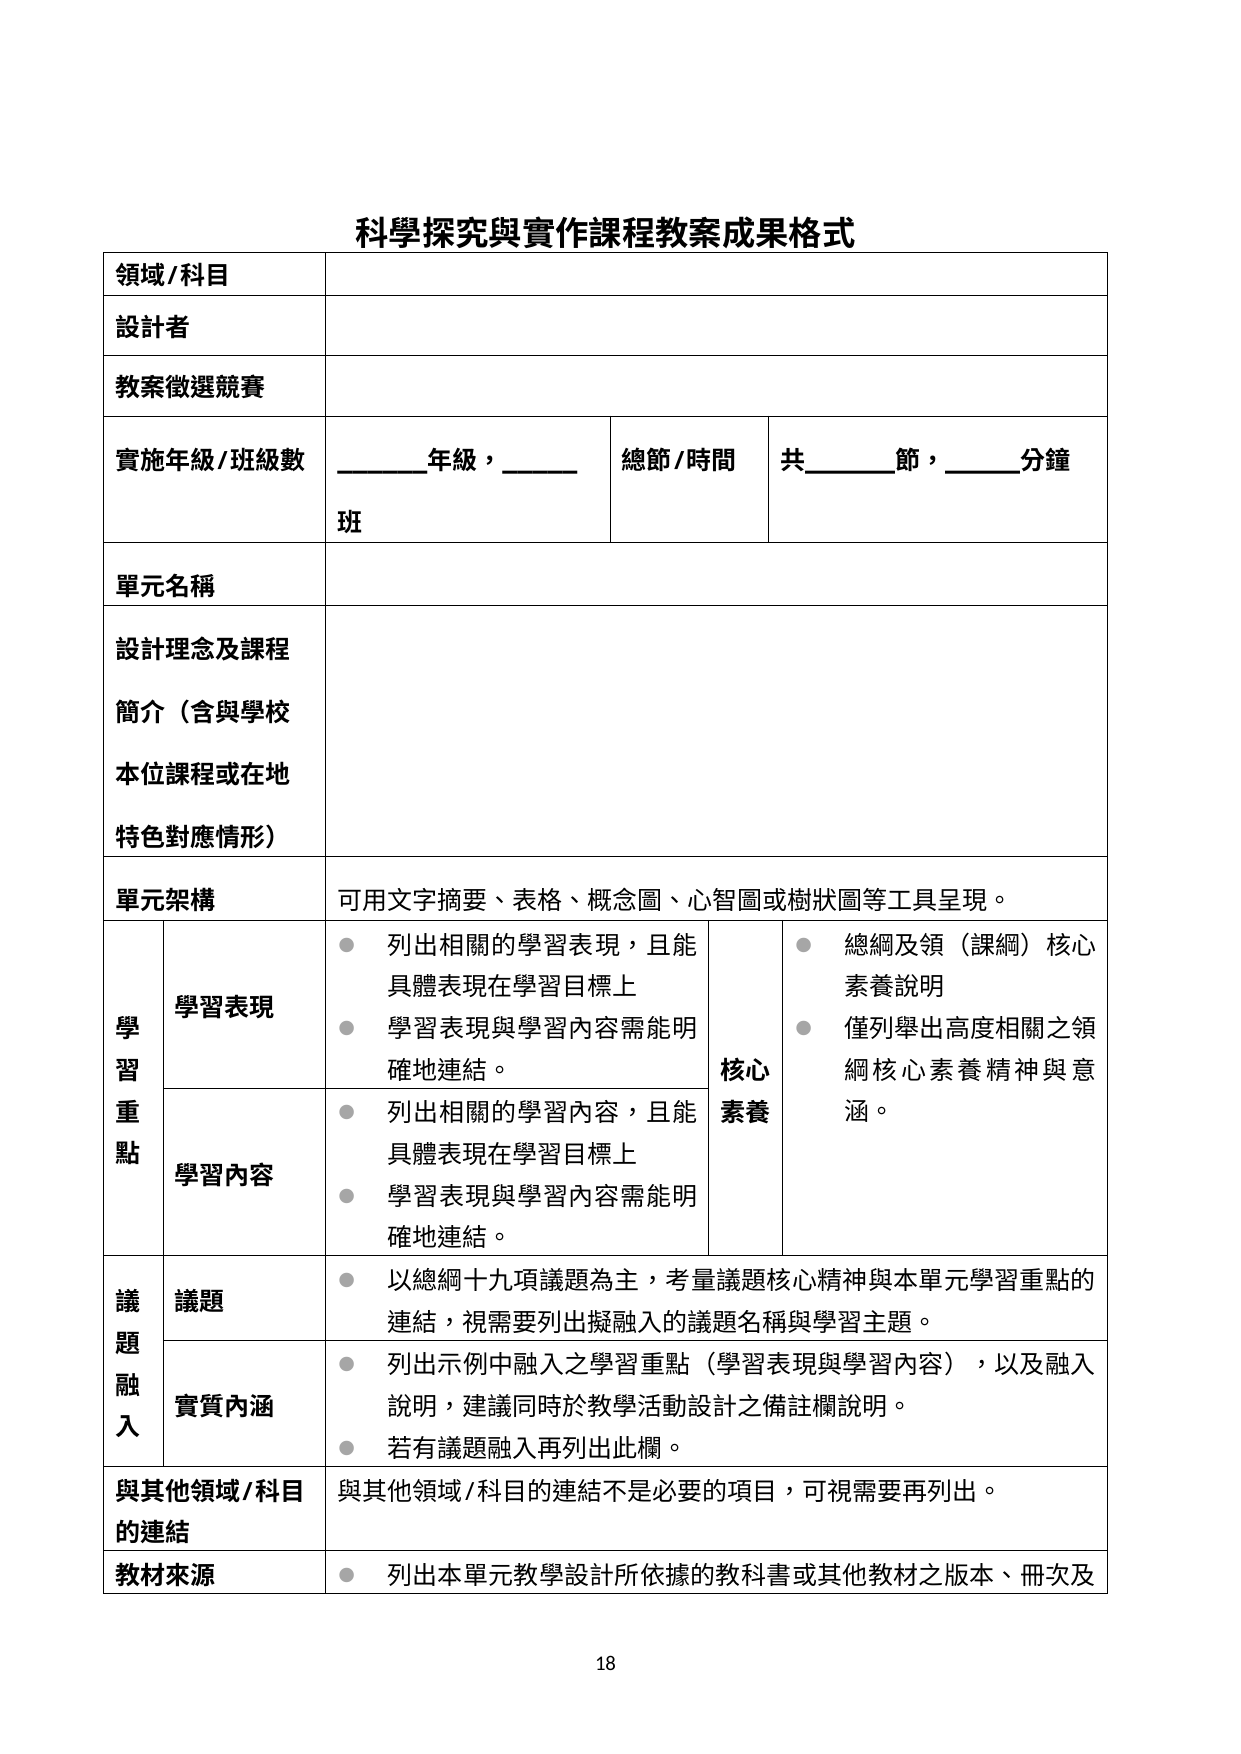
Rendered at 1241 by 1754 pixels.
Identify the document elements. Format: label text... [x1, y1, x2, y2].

table_cell 學習內容 [164, 1089, 325, 1255]
table_cell 單元架構 [104, 857, 325, 920]
table_cell 實施年級/班級數 [104, 417, 325, 542]
table_header 領域/科目 [104, 253, 325, 295]
table_cell [326, 606, 1107, 856]
table_cell [326, 543, 1107, 605]
table_cell 設計理念及課程簡介（含與學校本位課程或在地特色對應情形） [104, 606, 325, 856]
table_cell 列出相關的學習表現，且能具體表現在學習目標上 學習表現與學習內容需能明確地連結。 [326, 921, 708, 1087]
text 科學探究與實作課程教案成果格式 [89, 189, 1122, 252]
table_cell 學習重點 [104, 921, 163, 1255]
table_cell 以總綱十九項議題為主，考量議題核心精神與本單元學習重點的連結，視需要列出擬融入的議題名稱與學習主題。 [326, 1256, 1107, 1339]
table_cell 議題融入 [104, 1256, 163, 1466]
table_cell 實質內涵 [164, 1341, 325, 1466]
table_cell 列出相關的學習內容，且能具體表現在學習目標上 學習表現與學習內容需能明確地連結。 [326, 1089, 708, 1255]
table_cell 總節/時間 [611, 417, 768, 542]
table_cell 議題 [164, 1256, 325, 1339]
table_cell 與其他領域/科目的連結 [104, 1467, 325, 1550]
table_cell 列出示例中融入之學習重點（學習表現與學習內容），以及融入說明，建議同時於教學活動設計之備註欄說明。 若有議題融入再列出此欄。 [326, 1341, 1107, 1466]
table_cell 可用文字摘要、表格、概念圖、心智圖或樹狀圖等工具呈現。 [326, 857, 1107, 920]
table_cell ______年級，_____班 [326, 417, 610, 542]
table_cell 列出本單元教學設計所依據的教科書或其他教材之版本、冊次及頁碼等。 其他參考資源請視性質列於學習活動設計之後。 [326, 1551, 1107, 1593]
table_cell 與其他領域/科目的連結不是必要的項目，可視需要再列出。 [326, 1467, 1107, 1550]
table_cell 學習表現 [164, 921, 325, 1087]
table_cell 共______節，_____分鐘 [769, 417, 1107, 542]
table_cell 核心素養 [709, 921, 782, 1255]
table_cell 教材來源 [104, 1551, 325, 1593]
table_header [326, 253, 1107, 295]
table_cell 單元名稱 [104, 543, 325, 605]
table_cell 總綱及領（課綱）核心素養說明 僅列舉出高度相關之領綱核心素養精神與意涵。 [783, 921, 1107, 1255]
table_cell 設計者 [104, 296, 325, 355]
table_cell 教案徵選競賽 [104, 356, 325, 416]
table_cell [326, 296, 1107, 355]
table_cell [326, 356, 1107, 416]
